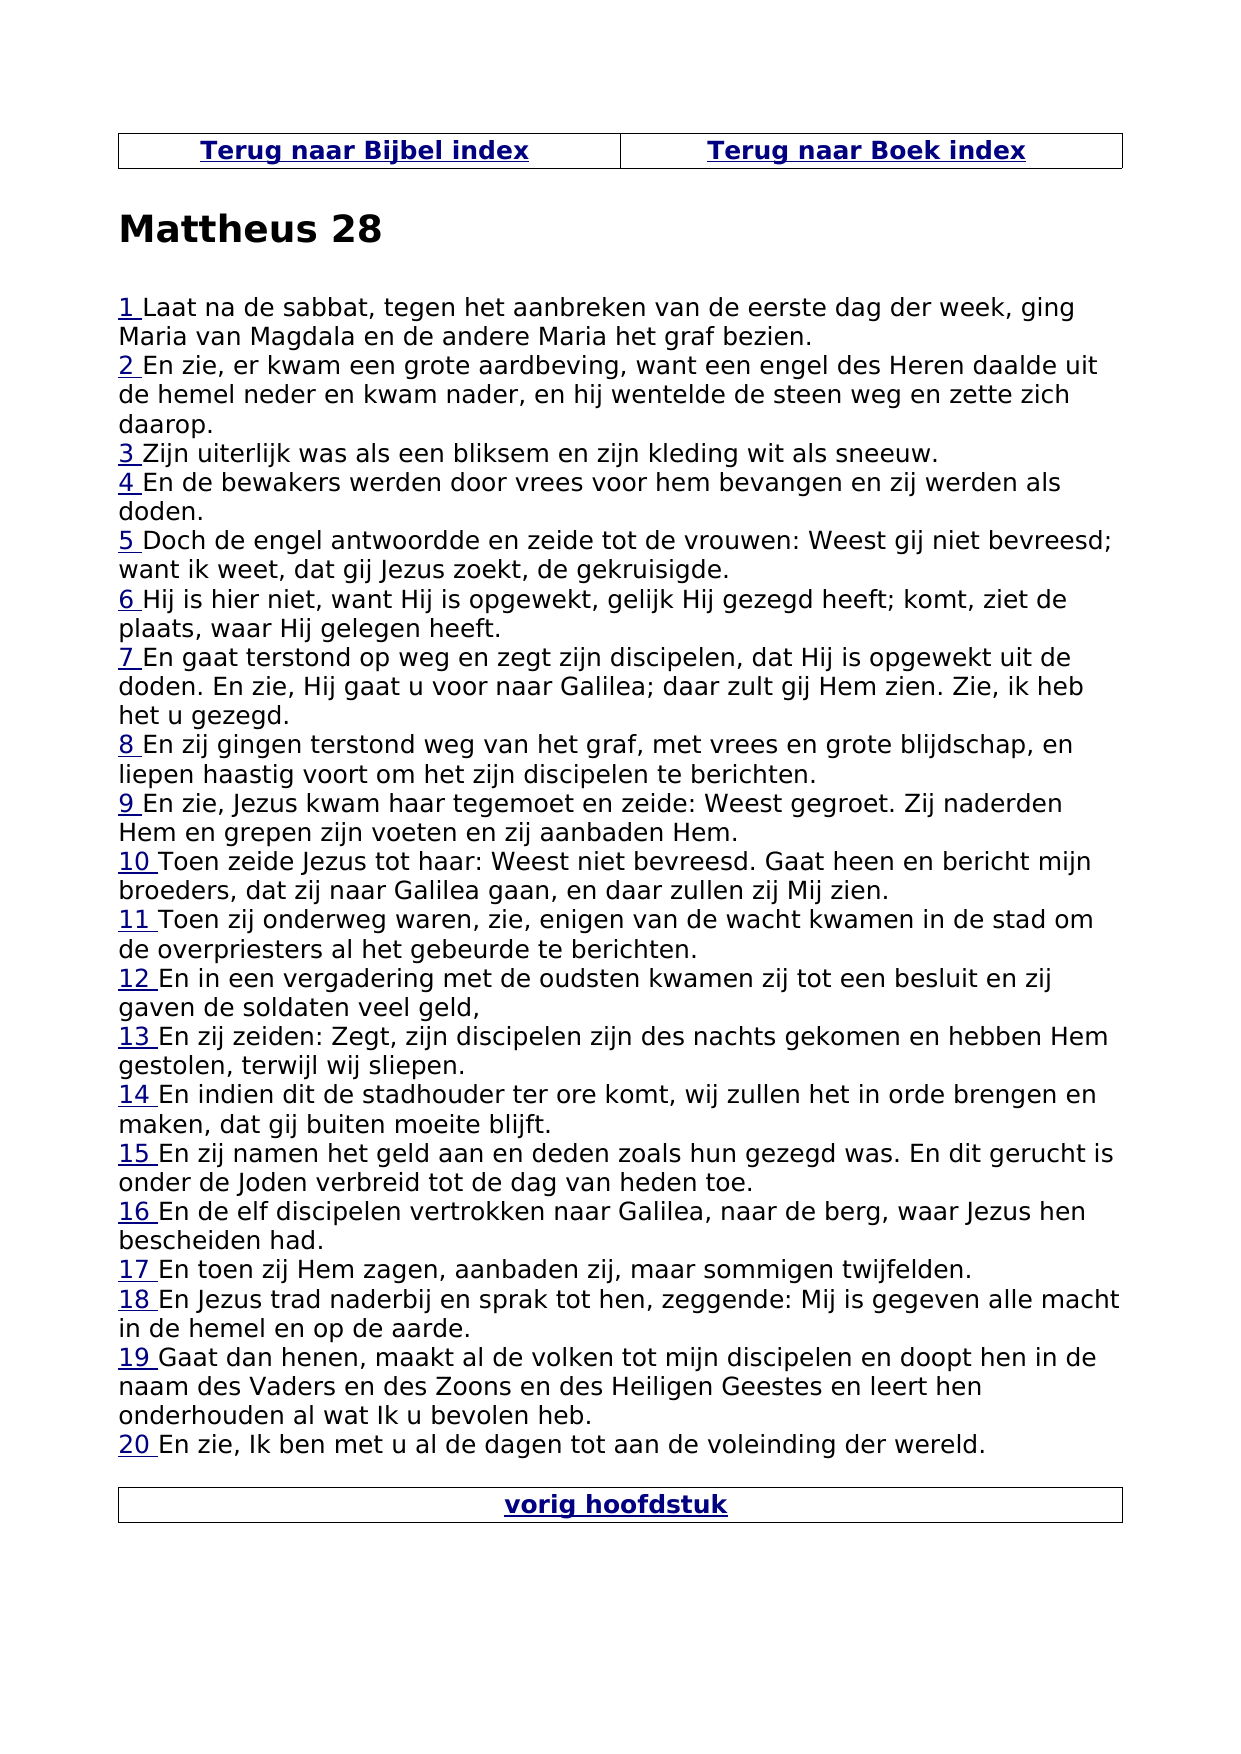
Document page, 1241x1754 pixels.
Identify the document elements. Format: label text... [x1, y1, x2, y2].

table_header Terug naar Bijbel index [119, 134, 620, 168]
table_header vorig hoofdstuk [119, 1488, 1122, 1522]
subtitle Mattheus 28 [118, 208, 1122, 252]
table_header Terug naar Boek index [621, 134, 1122, 168]
text 1 Laat na de sabbat, tegen het aanbreken van de eerste dag der week, ging Maria van Magdala en de andere Maria het graf bezien. 2 En zie, er kwam een grote aardbeving, want een engel des Heren daalde uit de hemel neder en kwam nader, en hij wentelde de steen weg en zette zich daarop. 3 Zijn uiterlijk was als een bliksem en zijn kleding wit als sneeuw. 4 En de bewakers werden door vrees voor hem bevangen en zij werden als doden. 5 Doch de engel antwoordde en zeide tot de vrouwen: Weest gij niet bevreesd; want ik weet, dat gij Jezus zoekt, de gekruisigde. 6 Hij is hier niet, want Hij is opgewekt, gelijk Hij gezegd heeft; komt, ziet de plaats, waar Hij gelegen heeft. 7 En gaat terstond op weg en zegt zijn discipelen, dat Hij is opgewekt uit de doden. En zie, Hij gaat u voor naar Galilea; daar zult gij Hem zien. Zie, ik heb het u gezegd. 8 En zij gingen terstond weg van het graf, met vrees en grote blijdschap, en liepen haastig voort om het zijn discipelen te berichten. 9 En zie, Jezus kwam haar tegemoet en zeide: Weest gegroet. Zij naderden Hem en grepen zijn voeten en zij aanbaden Hem. 10 Toen zeide Jezus tot haar: Weest niet bevreesd. Gaat heen en bericht mijn broeders, dat zij naar Galilea gaan, en daar zullen zij Mij zien. 11 Toen zij onderweg waren, zie, enigen van de wacht kwamen in de stad om de overpriesters al het gebeurde te berichten. 12 En in een vergadering met de oudsten kwamen zij tot een besluit en zij gaven de soldaten veel geld, 13 En zij zeiden: Zegt, zijn discipelen zijn des nachts gekomen en hebben Hem gestolen, terwijl wij sliepen. 14 En indien dit de stadhouder ter ore komt, wij zullen het in orde brengen en maken, dat gij buiten moeite blijft. 15 En zij namen het geld aan en deden zoals hun gezegd was. En dit gerucht is onder de Joden verbreid tot de dag van heden toe. 16 En de elf discipelen vertrokken naar Galilea, naar de berg, waar Jezus hen bescheiden had. 17 En toen zij Hem zagen, aanbaden zij, maar sommigen twijfelden. 18 En Jezus trad naderbij en sprak tot hen, zeggende: Mij is gegeven alle macht in de hemel en op de aarde. 19 Gaat dan henen, maakt al de volken tot mijn discipelen en doopt hen in de naam des Vaders en des Zoons en des Heiligen Geestes en leert hen onderhouden al wat Ik u bevolen heb. 20 En zie, Ik ben met u al de dagen tot aan de voleinding der wereld. [118, 264, 1122, 1460]
